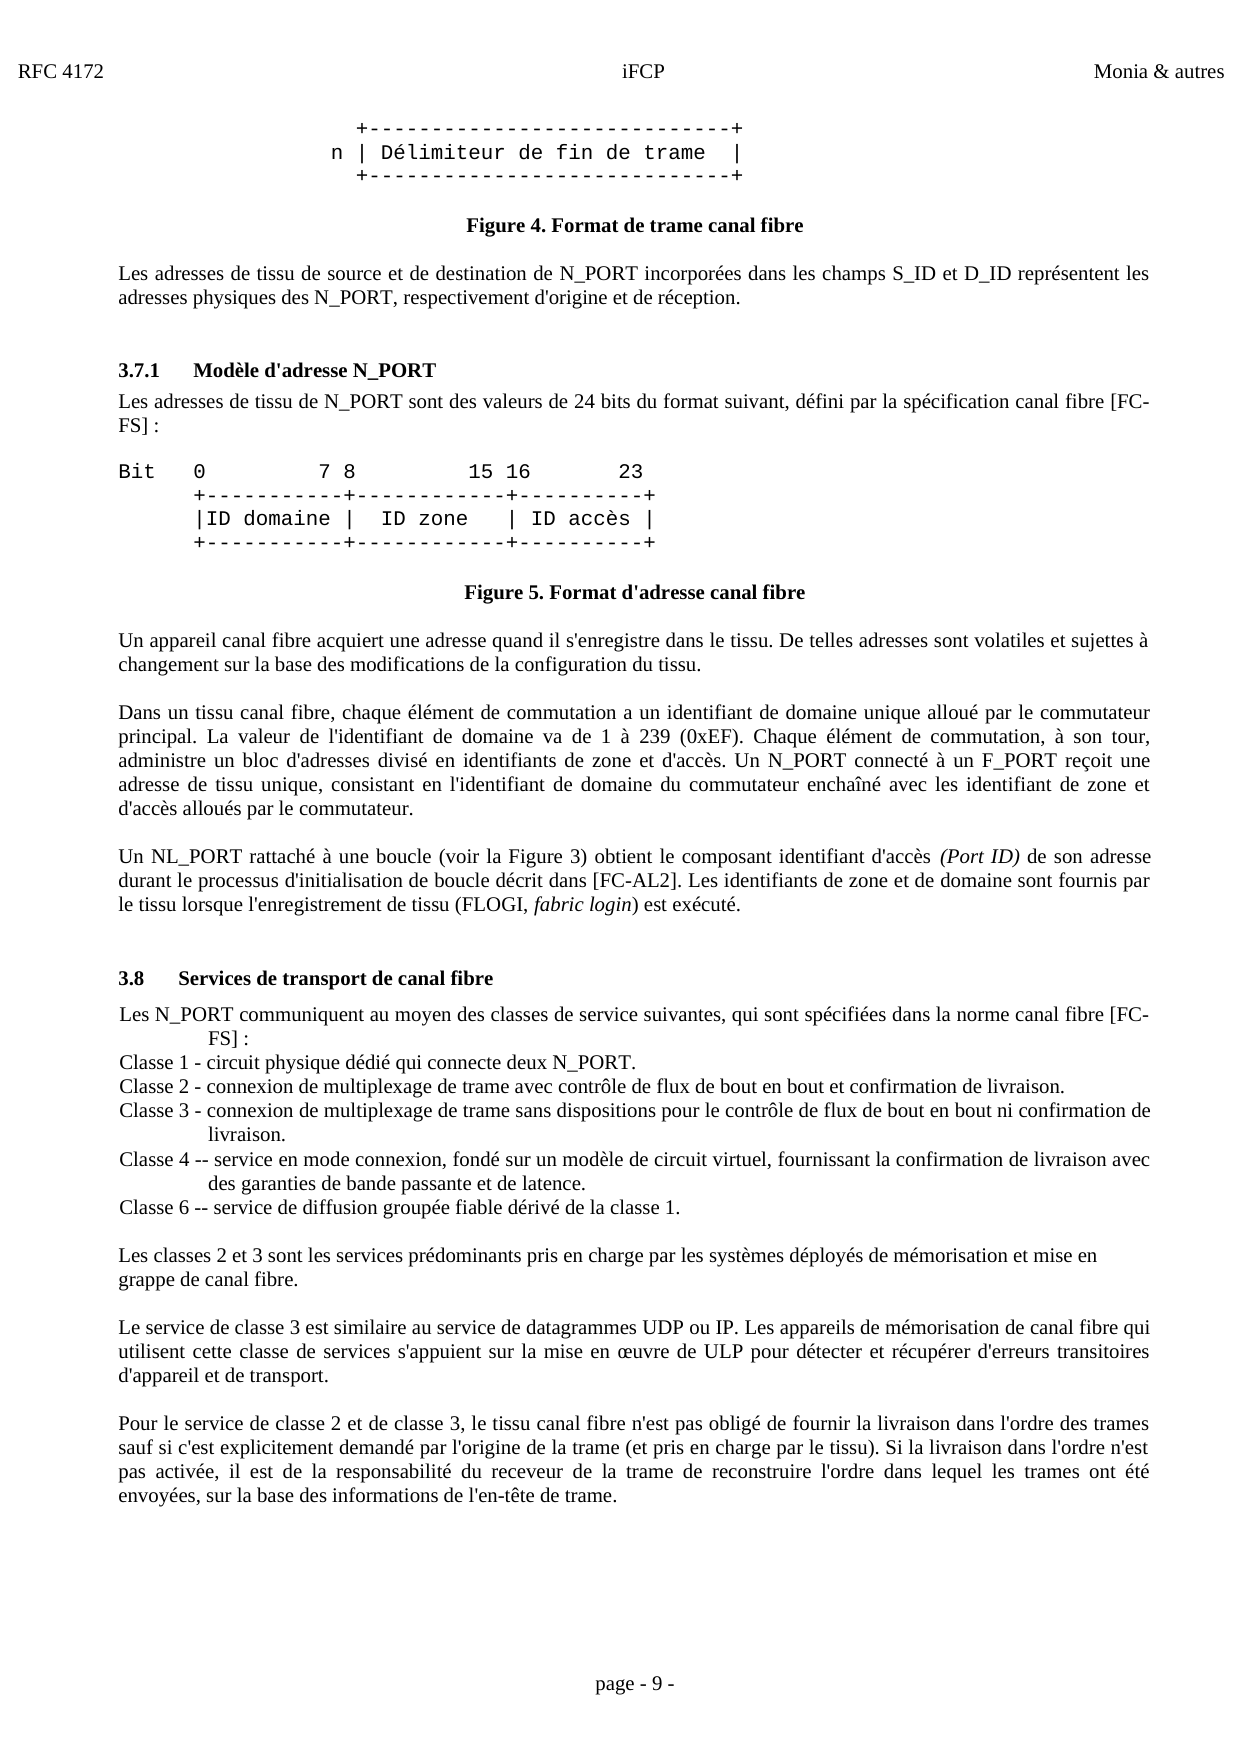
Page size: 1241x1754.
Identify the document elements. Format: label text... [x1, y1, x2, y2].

text +-----------------------------+ [118, 118, 1152, 142]
text Les N_PORT communiquent au moyen des classes de service suivantes, qui sont spécifiées dans la norme canal fibre [FC-FS] : [119, 1002, 1152, 1050]
text Classe 1 - circuit physique dédié qui connecte deux N_PORT. [119, 1050, 1152, 1074]
text Classe 2 - connexion de multiplexage de trame avec contrôle de flux de bout en bout et confirmation de livraison. [119, 1074, 1152, 1098]
text |ID domaine | ID zone | ID accès | [118, 508, 1152, 532]
text Dans un tissu canal fibre, chaque élément de commutation a un identifiant de domaine unique alloué par le commutateur principal. La valeur de l'identifiant de domaine va de 1 à 239 (0xEF). Chaque élément de commutation, à son tour, administre un bloc d'adresses divisé en identifiants de zone et d'accès. Un N_PORT connecté à un F_PORT reçoit une adresse de tissu unique, consistant en l'identifiant de domaine du commutateur enchaîné avec les identifiant de zone et d'accès alloués par le commutateur. [118, 700, 1152, 820]
text +-----------+------------+----------+ [118, 484, 1152, 508]
text Les classes 2 et 3 sont les services prédominants pris en charge par les systèmes déployés de mémorisation et mise en grappe de canal fibre. [118, 1243, 1152, 1291]
text n | Délimiteur de fin de trame | [118, 142, 1152, 165]
text Classe 4 -- service en mode connexion, fondé sur un modèle de circuit virtuel, fournissant la confirmation de livraison avec des garanties de bande passante et de latence. [119, 1146, 1152, 1194]
text Classe 3 - connexion de multiplexage de trame sans dispositions pour le contrôle de flux de bout en bout ni confirmation de livraison. [119, 1098, 1152, 1146]
subtitle 3.7.1 Modèle d'adresse N_PORT [118, 358, 1152, 382]
text Le service de classe 3 est similaire au service de datagrammes UDP ou IP. Les appareils de mémorisation de canal fibre qui utilisent cette classe de services s'appuient sur la mise en œuvre de ULP pour détecter et récupérer d'erreurs transitoires d'appareil et de transport. [118, 1315, 1152, 1387]
text Un appareil canal fibre acquiert une adresse quand il s'enregistre dans le tissu. De telles adresses sont volatiles et sujettes à changement sur la base des modifications de la configuration du tissu. [118, 628, 1152, 676]
text +-----------------------------+ [118, 165, 1152, 189]
text Les adresses de tissu de source et de destination de N_PORT incorporées dans les champs S_ID et D_ID représentent les adresses physiques des N_PORT, respectivement d'origine et de réception. [118, 261, 1152, 309]
text Classe 6 -- service de diffusion groupée fiable dérivé de la classe 1. [119, 1194, 1152, 1219]
text Figure 4. Format de trame canal fibre [118, 213, 1152, 237]
text Un NL_PORT rattaché à une boucle (voir la Figure 3) obtient le composant identifiant d'accès (Port ID) de son adresse durant le processus d'initialisation de boucle décrit dans [FC-AL2]. Les identifiants de zone et de domaine sont fournis par le tissu lorsque l'enregistrement de tissu (FLOGI, fabric login) est exécuté. [118, 844, 1152, 916]
subtitle 3.8 Services de transport de canal fibre [118, 966, 1152, 989]
text Bit 0 7 8 15 16 23 [118, 461, 1152, 484]
text Figure 5. Format d'adresse canal fibre [118, 579, 1152, 604]
text +-----------+------------+----------+ [118, 532, 1152, 556]
text Pour le service de classe 2 et de classe 3, le tissu canal fibre n'est pas obligé de fournir la livraison dans l'ordre des trames sauf si c'est explicitement demandé par l'origine de la trame (et pris en charge par le tissu). Si la livraison dans l'ordre n'est pas activée, il est de la responsabilité du receveur de la trame de reconstruire l'ordre dans lequel les trames ont été envoyées, sur la base des informations de l'en-tête de trame. [118, 1411, 1152, 1507]
text Les adresses de tissu de N_PORT sont des valeurs de 24 bits du format suivant, défini par la spécification canal fibre [FC-FS] : [118, 389, 1152, 437]
